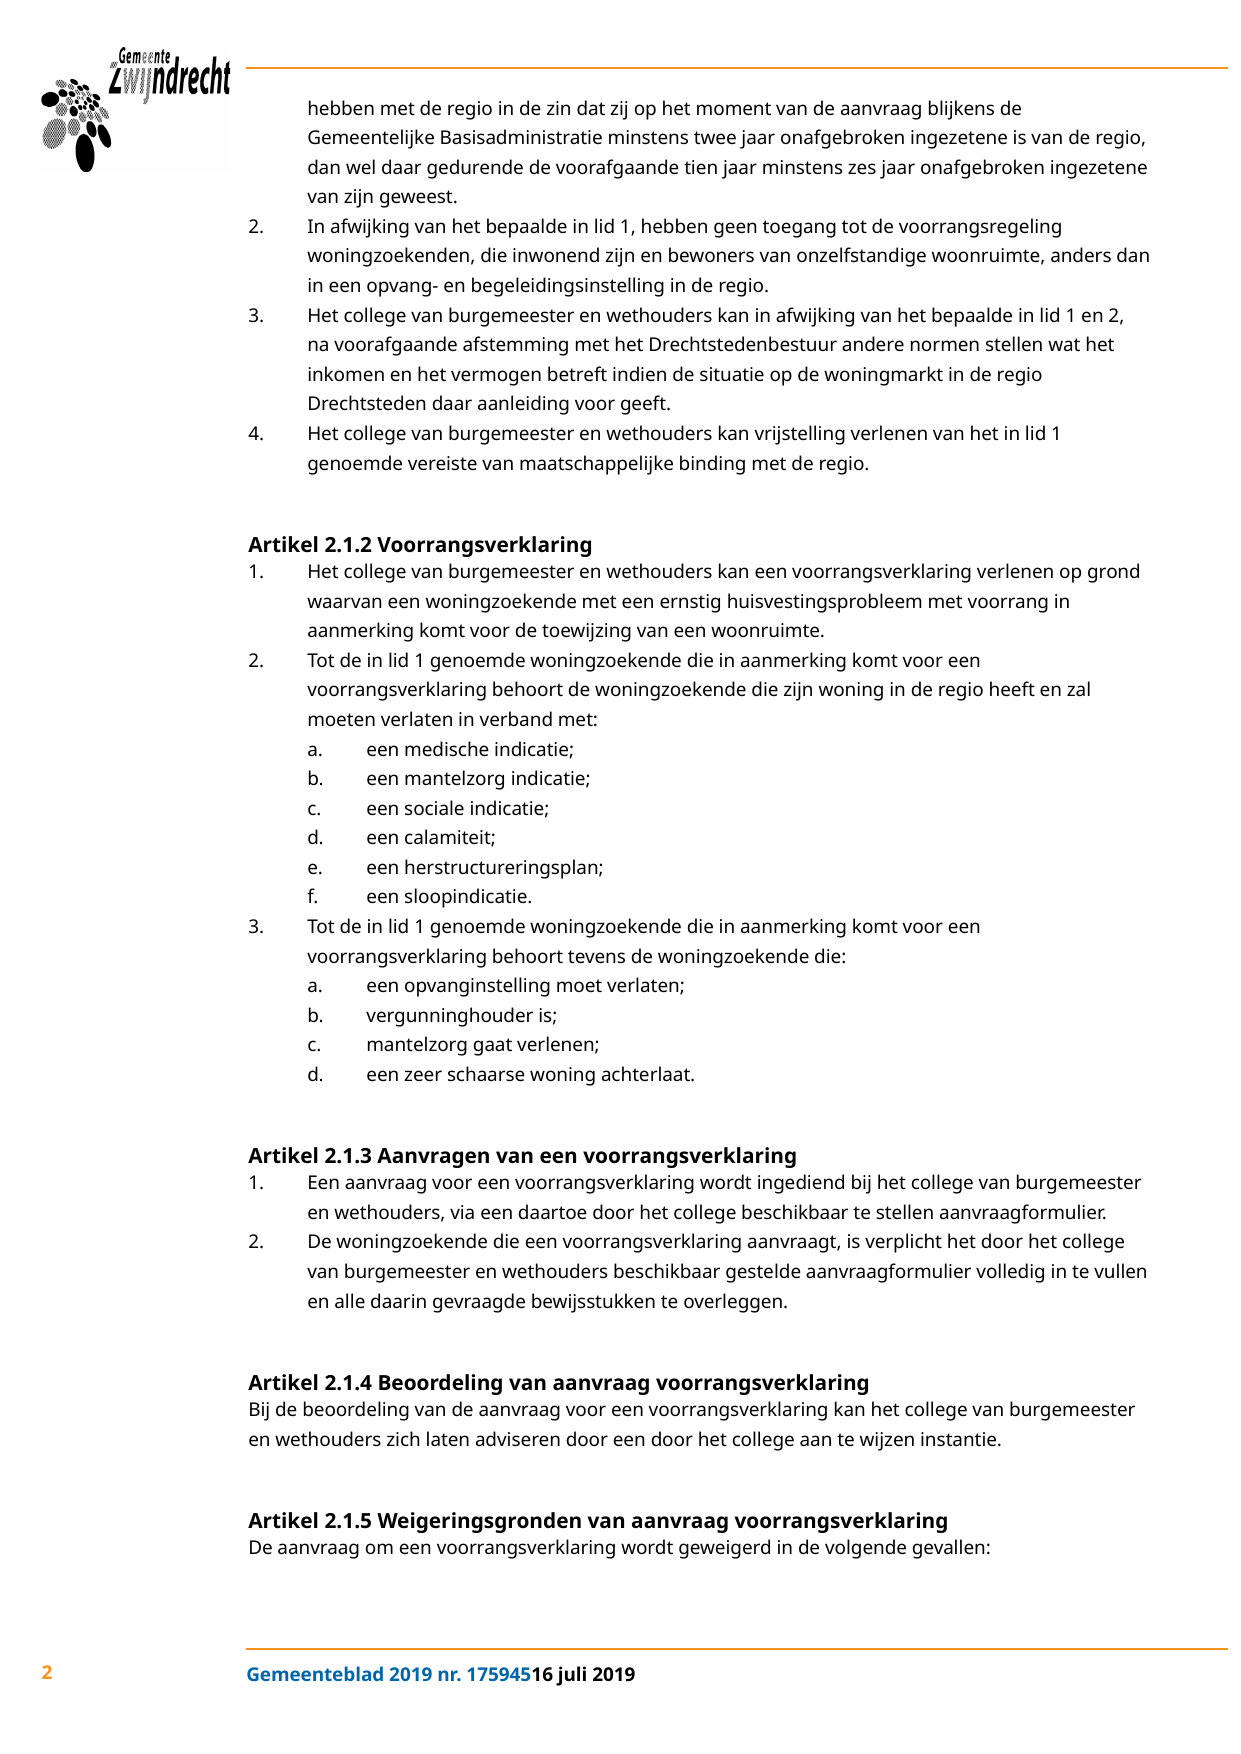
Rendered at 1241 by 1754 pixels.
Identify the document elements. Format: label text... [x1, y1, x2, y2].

list In afwijking van het bepaalde in lid 1, hebben geen toegang tot de voorrangsregeling woningzoekenden, die inwonend zijn en bewoners van onzelfstandige woonruimte, anders dan in een opvang- en begeleidingsinstelling in de regio. [248, 213, 1152, 298]
list Tot de in lid 1 genoemde woningzoekende die in aanmerking komt voor een voorrangsverklaring behoort de woningzoekende die zijn woning in de regio heeft en zal moeten verlaten in verband met: [248, 647, 1152, 732]
list een zeer schaarse woning achterlaat. [307, 1061, 1152, 1087]
text Artikel 2.1.3 Aanvragen van een voorrangsverklaring [248, 1141, 1152, 1169]
list vergunninghouder is; [307, 1002, 1152, 1028]
text Artikel 2.1.2 Voorrangsverklaring [248, 530, 1152, 558]
text Bij de beoordeling van de aanvraag voor een voorrangsverklaring kan het college van burgemeester en wethouders zich laten adviseren door een door het college aan te wijzen instantie. [248, 1396, 1152, 1452]
list een opvanginstelling moet verlaten; [307, 972, 1152, 998]
list een calamiteit; [307, 824, 1152, 850]
picture [41, 47, 231, 172]
list Tot de in lid 1 genoemde woningzoekende die in aanmerking komt voor een voorrangsverklaring behoort tevens de woningzoekende die: [248, 913, 1152, 968]
list De woningzoekende die een voorrangsverklaring aanvraagt, is verplicht het door het college van burgemeester en wethouders beschikbaar gestelde aanvraagformulier volledig in te vullen en alle daarin gevraagde bewijsstukken te overleggen. [248, 1229, 1152, 1314]
list een herstructureringsplan; [307, 854, 1152, 880]
text Artikel 2.1.4 Beoordeling van aanvraag voorrangsverklaring [248, 1368, 1152, 1396]
list mantelzorg gaat verlenen; [307, 1032, 1152, 1057]
text Artikel 2.1.5 Weigeringsgronden van aanvraag voorrangsverklaring [248, 1506, 1152, 1534]
list Een aanvraag voor een voorrangsverklaring wordt ingediend bij het college van burgemeester en wethouders, via een daartoe door het college beschikbaar te stellen aanvraagformulier. [248, 1169, 1152, 1225]
list een medische indicatie; [307, 736, 1152, 761]
text De aanvraag om een voorrangsverklaring wordt geweigerd in de volgende gevallen: [248, 1534, 1152, 1560]
list hebben met de regio in de zin dat zij op het moment van de aanvraag blijkens de Gemeentelijke Basisadministratie minstens twee jaar onafgebroken ingezetene is van de regio, dan wel daar gedurende de voorafgaande tien jaar minstens zes jaar onafgebroken ingezetene van zijn geweest. [248, 95, 1152, 209]
list een sloopindicatie. [307, 884, 1152, 909]
list Het college van burgemeester en wethouders kan vrijstelling verlenen van het in lid 1 genoemde vereiste van maatschappelijke binding met de regio. [248, 420, 1152, 476]
list een sociale indicatie; [307, 795, 1152, 821]
list een mantelzorg indicatie; [307, 765, 1152, 791]
list Het college van burgemeester en wethouders kan in afwijking van het bepaalde in lid 1 en 2, na voorafgaande afstemming met het Drechtstedenbestuur andere normen stellen wat het inkomen en het vermogen betreft indien de situatie op de woningmarkt in de regio Drechtsteden daar aanleiding voor geeft. [248, 302, 1152, 416]
list Het college van burgemeester en wethouders kan een voorrangsverklaring verlenen op grond waarvan een woningzoekende met een ernstig huisvestingsprobleem met voorrang in aanmerking komt voor de toewijzing van een woonruimte. [248, 558, 1152, 643]
